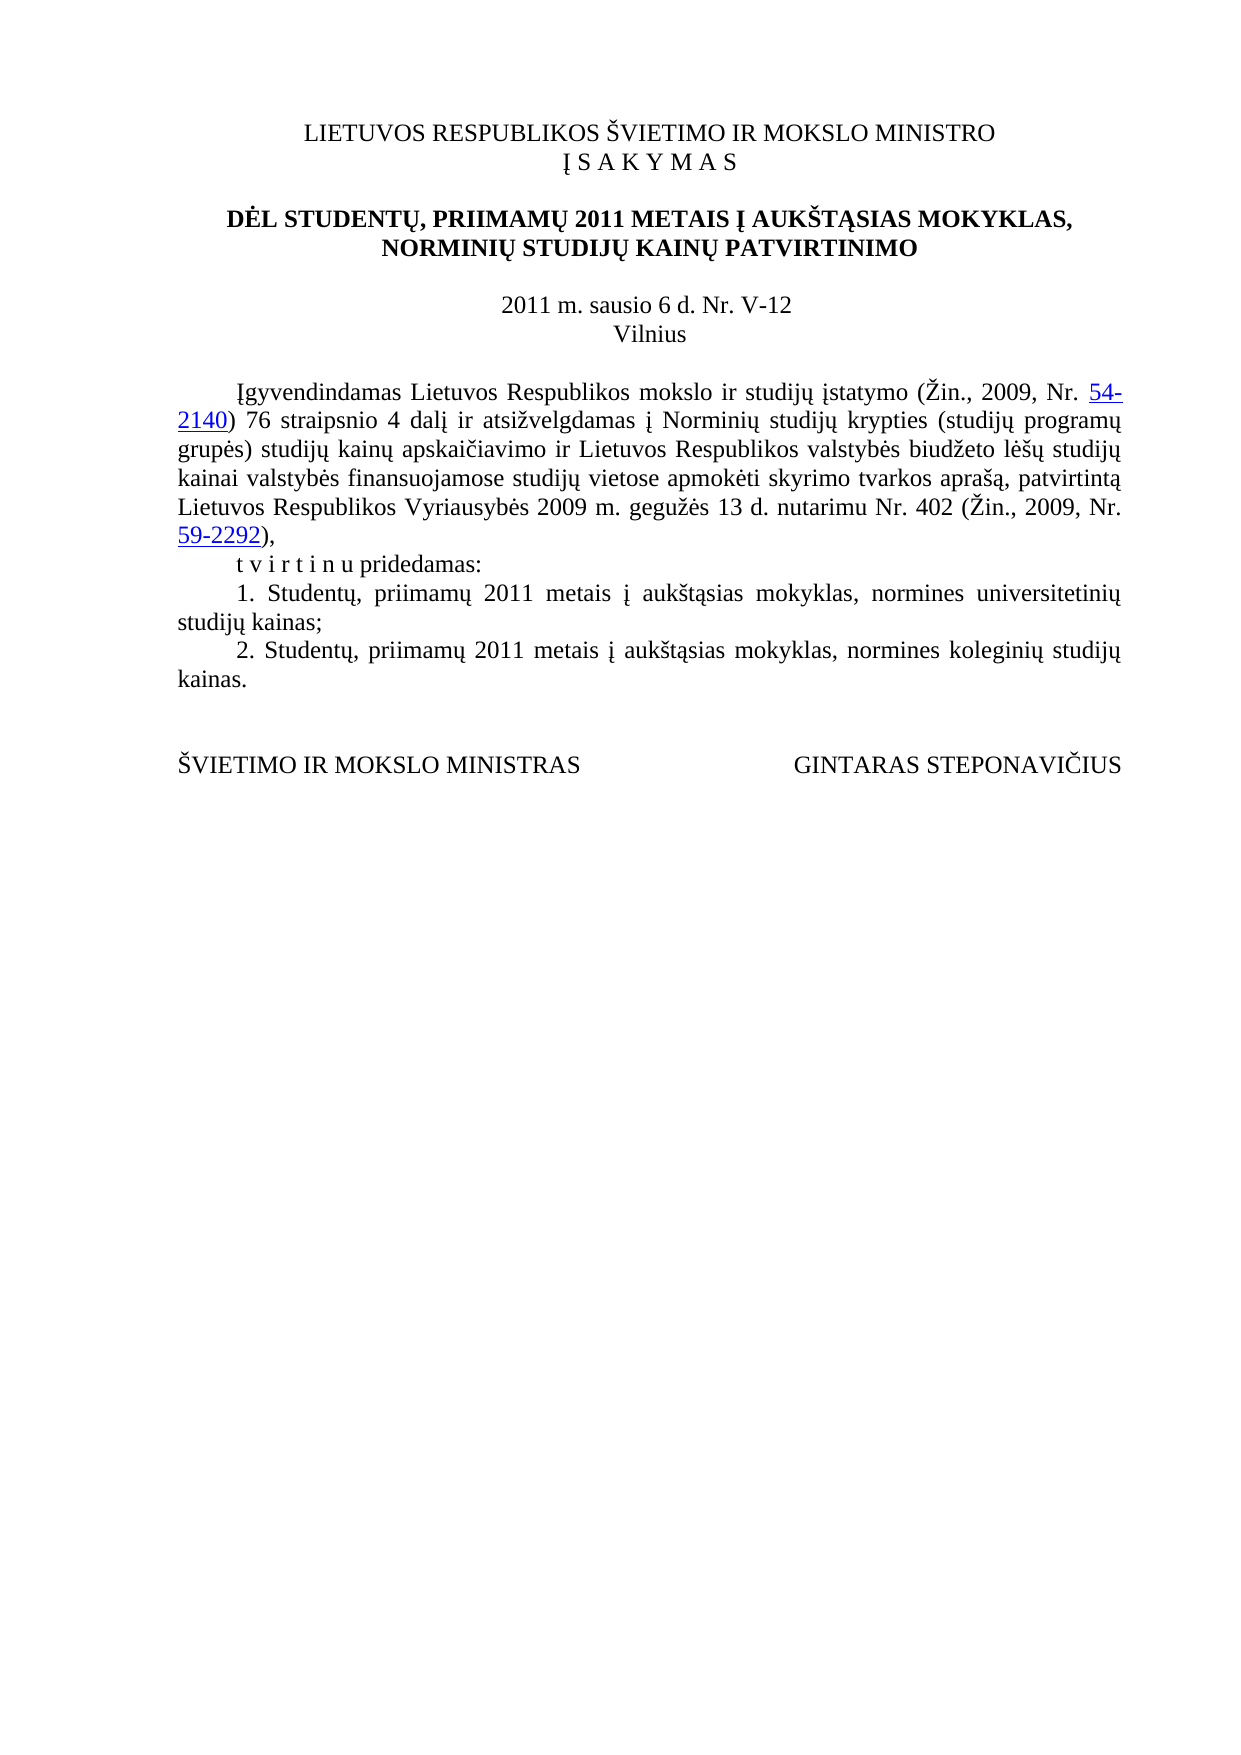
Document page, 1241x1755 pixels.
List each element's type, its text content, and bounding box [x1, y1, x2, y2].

text DĖL STUDENTŲ, PRIIMAMŲ 2011 METAIS Į AUKŠTĄSIAS MOKYKLAS, NORMINIŲ STUDIJŲ KAINŲ PATVIRTINIMO [177, 204, 1122, 262]
text 2011 m. sausio 6 d. Nr. V-12 [177, 291, 1122, 319]
text Vilnius [177, 319, 1122, 348]
text Įgyvendindamas Lietuvos Respublikos mokslo ir studijų įstatymo (Žin., 2009, Nr. 54-2140) 76 straipsnio 4 dalį ir atsižvelgdamas į Norminių studijų krypties (studijų programų grupės) studijų kainų apskaičiavimo ir Lietuvos Respublikos valstybės biudžeto lėšų studijų kainai valstybės finansuojamose studijų vietose apmokėti skyrimo tvarkos aprašą, patvirtintą Lietuvos Respublikos Vyriausybės 2009 m. gegužės 13 d. nutarimu Nr. 402 (Žin., 2009, Nr. 59-2292), [177, 377, 1122, 549]
text t v i r t i n u pridedamas: [177, 549, 1122, 578]
text Švietimo ir mokslo ministras Gintaras Steponavičius [177, 751, 1122, 779]
text LIETUVOS RESPUBLIKOS ŠVIETIMO IR MOKSLO MINISTRO [177, 118, 1122, 147]
text 1. Studentų, priimamų 2011 metais į aukštąsias mokyklas, normines universitetinių studijų kainas; [177, 578, 1122, 636]
text Į S A K Y M A S [177, 147, 1122, 176]
text 2. Studentų, priimamų 2011 metais į aukštąsias mokyklas, normines koleginių studijų kainas. [177, 636, 1122, 693]
